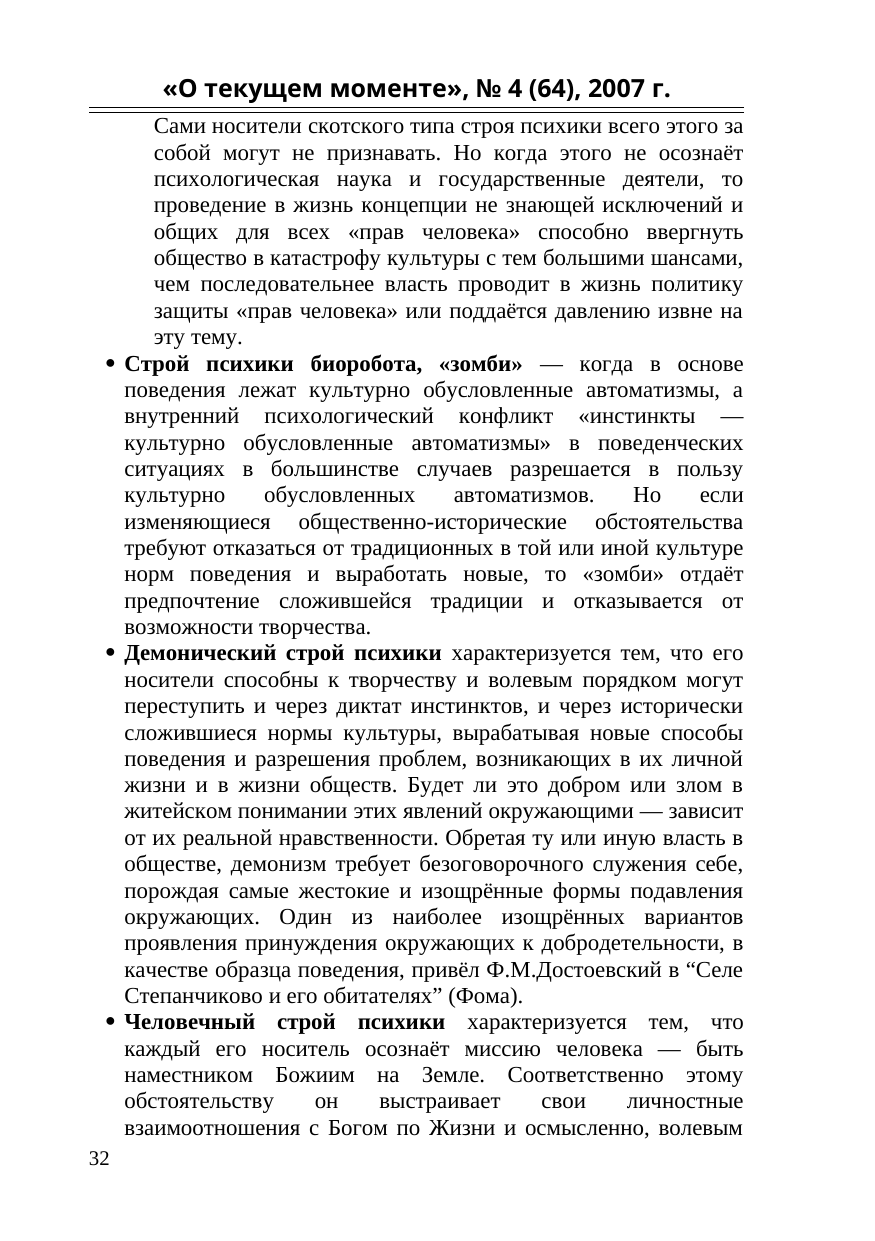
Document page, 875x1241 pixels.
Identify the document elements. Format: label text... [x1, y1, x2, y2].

list Сами носители скотского типа строя психики всего этого за собой могут не признавать. Но когда этого не осознаёт психологическая наука и государственные деятели, то проведение в жизнь концепции не знающей исключений и общих для всех «прав человека» способно ввергнуть общество в катастрофу культуры с тем большими шансами, чем последовательнее власть проводит в жизнь политику защиты «прав человека» или поддаётся давлению извне на эту тему. [124, 113, 744, 349]
list Человечный строй психики характеризуется тем, что каждый его носитель осознаёт миссию человека — быть наместником Божиим на Земле. Соответственно этому обстоятельству он выстраивает свои личностные взаимоотношения с Богом по Жизни и осмысленно, волевым [106, 1008, 744, 1140]
list Строй психики биоробота, «зомби» — когда в основе поведения лежат культурно обусловленные автоматизмы, а внутренний психологический конфликт «инстинкты — культурно обусловленные автоматизмы» в поведенческих ситуациях в большинстве случаев разрешается в пользу культурно обусловленных автоматизмов. Но если изменяющиеся общественно-исторические обстоятельства требуют отказаться от традиционных в той или иной культуре норм поведения и выработать новые, то «зомби» отдаёт предпочтение сложившейся традиции и отказывается от возможности творчества. [106, 349, 744, 639]
list Демонический строй психики характеризуется тем, что его носители способны к творчеству и волевым порядком могут переступить и через диктат инстинктов, и через исторически сложившиеся нормы культуры, вырабатывая новые способы поведения и разрешения проблем, возникающих в их личной жизни и в жизни обществ. Будет ли это добром или злом в житейском понимании этих явлений окружающими — зависит от их реальной нравственности. Обретая ту или иную власть в обществе, демонизм требует безоговорочного служения себе, порождая самые жестокие и изощрённые формы подавления окружающих. Один из наиболее изощрённых вариантов проявления принуждения окружающих к добродетельности, в качестве образца поведения, привёл Ф.М.Достоевский в “Селе Степанчиково и его обитателях” (Фома). [106, 639, 744, 1008]
